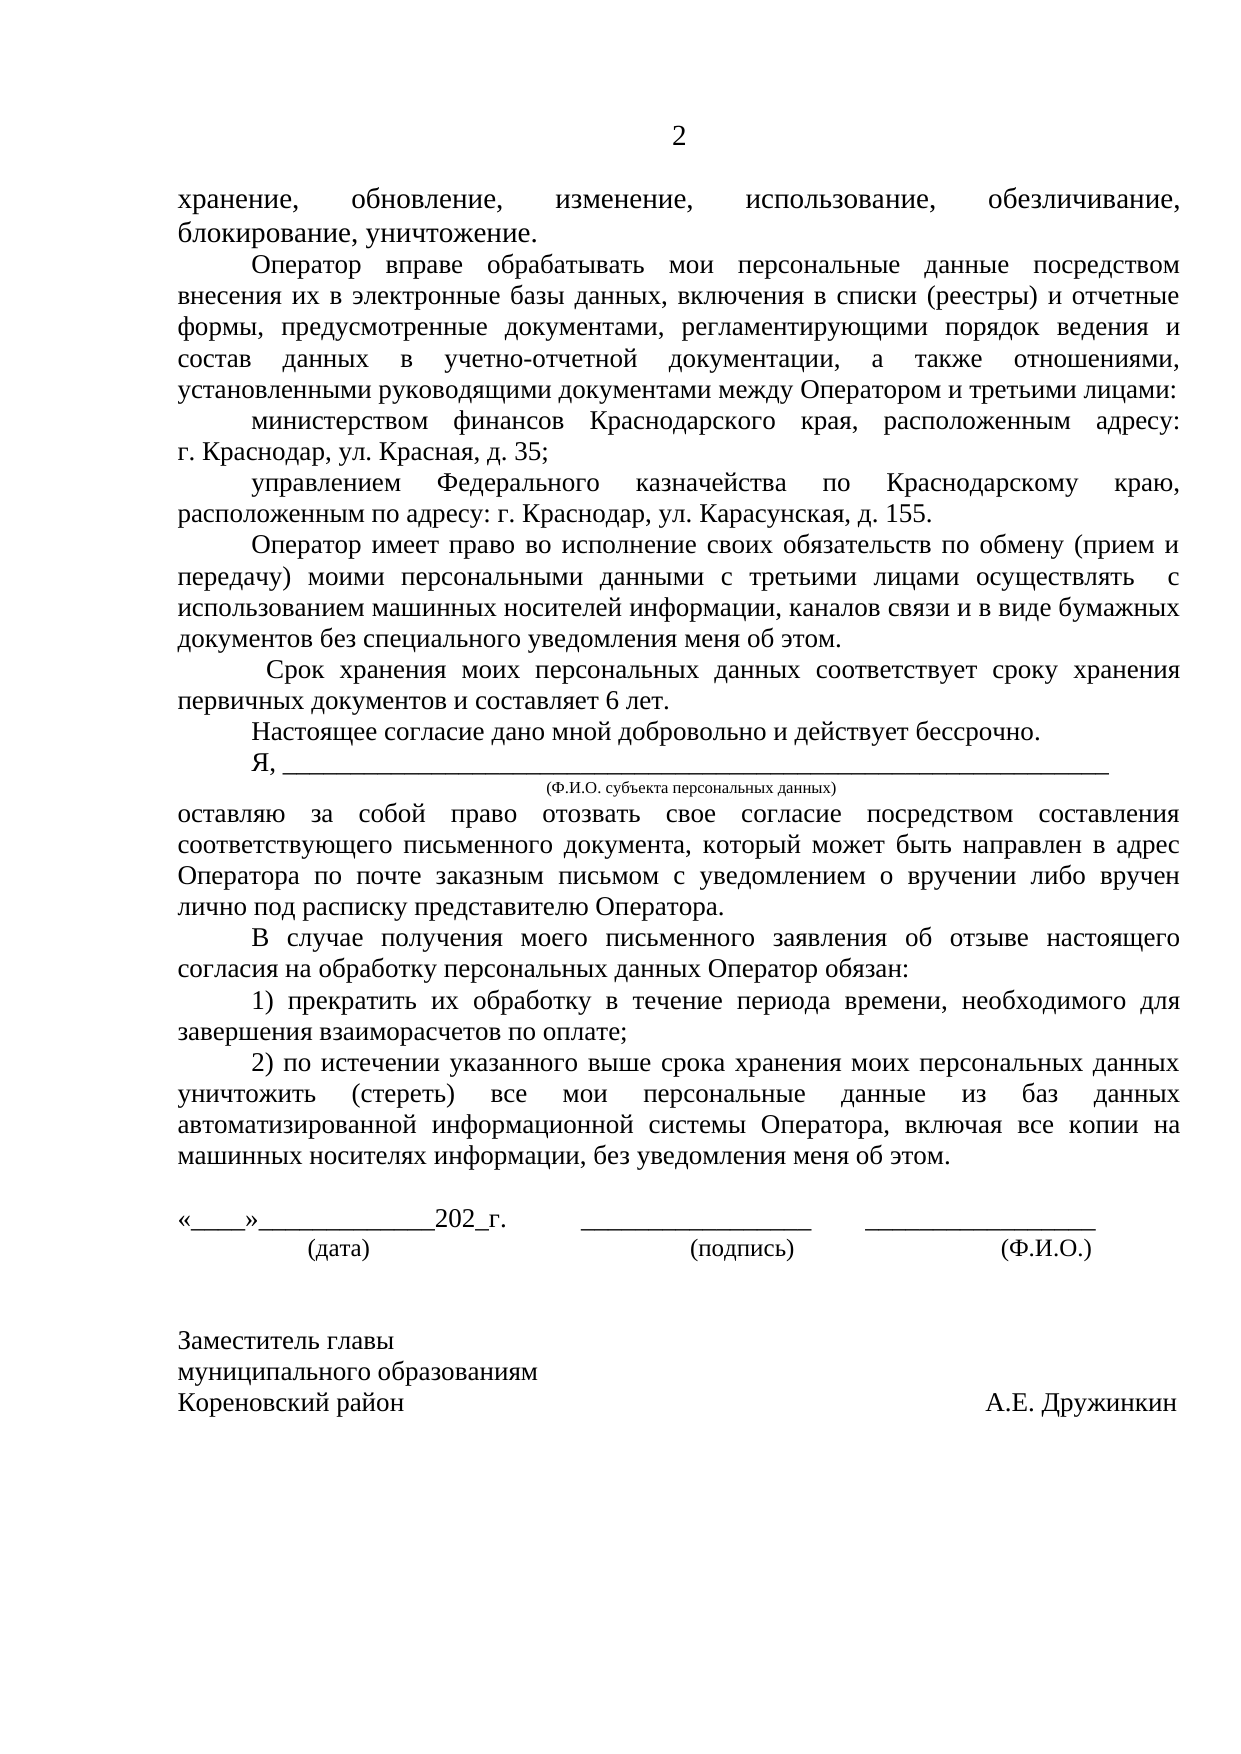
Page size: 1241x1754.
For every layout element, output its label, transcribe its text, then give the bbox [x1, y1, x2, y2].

text В случае получения моего письменного заявления об отзыве настоящего согласия на обработку персональных данных Оператор обязан: [177, 921, 1181, 984]
text (Ф.И.О. субъекта персональных данных) [472, 778, 1181, 797]
text оставляю за собой право отозвать свое согласие посредством составления соответствующего письменного документа, который может быть направлен в адрес Оператора по почте заказным письмом с уведомлением о вручении либо вручен лично под расписку представителю Оператора. [177, 797, 1181, 921]
text Кореновский район А.Е. Дружинкин [177, 1386, 1181, 1417]
text 1) прекратить их обработку в течение периода времени, необходимого для завершения взаиморасчетов по оплате; [177, 984, 1181, 1046]
text министерством финансов Краснодарского края, расположенным адресу: г. Краснодар, ул. Красная, д. 35; [177, 404, 1181, 466]
text хранение, обновление, изменение, использование, обезличивание, блокирование, уничтожение. [177, 181, 1181, 248]
text 2) по истечении указанного выше срока хранения моих персональных данных уничтожить (стереть) все мои персональные данные из баз данных автоматизированной информационной системы Оператора, включая все копии на машинных носителях информации, без уведомления меня об этом. [177, 1046, 1181, 1171]
text Настоящее согласие дано мной добровольно и действует бессрочно. [177, 715, 1181, 747]
text муниципального образованиям [177, 1355, 1181, 1386]
text управлением Федерального казначейства по Краснодарскому краю, расположенным по адресу: г. Краснодар, ул. Карасунская, д. 155. [177, 466, 1181, 528]
text (дата) (подпись) (Ф.И.О.) [177, 1233, 1181, 1262]
text Заместитель главы [177, 1324, 1181, 1355]
text Я, _____________________________________________________________ [177, 747, 1181, 778]
text Срок хранения моих персональных данных соответствует сроку хранения первичных документов и составляет 6 лет. [177, 653, 1181, 715]
text Оператор вправе обрабатывать мои персональные данные посредством внесения их в электронные базы данных, включения в списки (реестры) и отчетные формы, предусмотренные документами, регламентирующими порядок ведения и состав данных в учетно-отчетной документации, а также отношениями, установленными руководящими документами между Оператором и третьими лицами: [177, 248, 1181, 404]
text Оператор имеет право во исполнение своих обязательств по обмену (прием и передачу) моими персональными данными с третьими лицами осуществлять с использованием машинных носителей информации, каналов связи и в виде бумажных документов без специального уведомления меня об этом. [177, 528, 1181, 653]
text «____»_____________202_г. _________________ _________________ [177, 1202, 1181, 1233]
